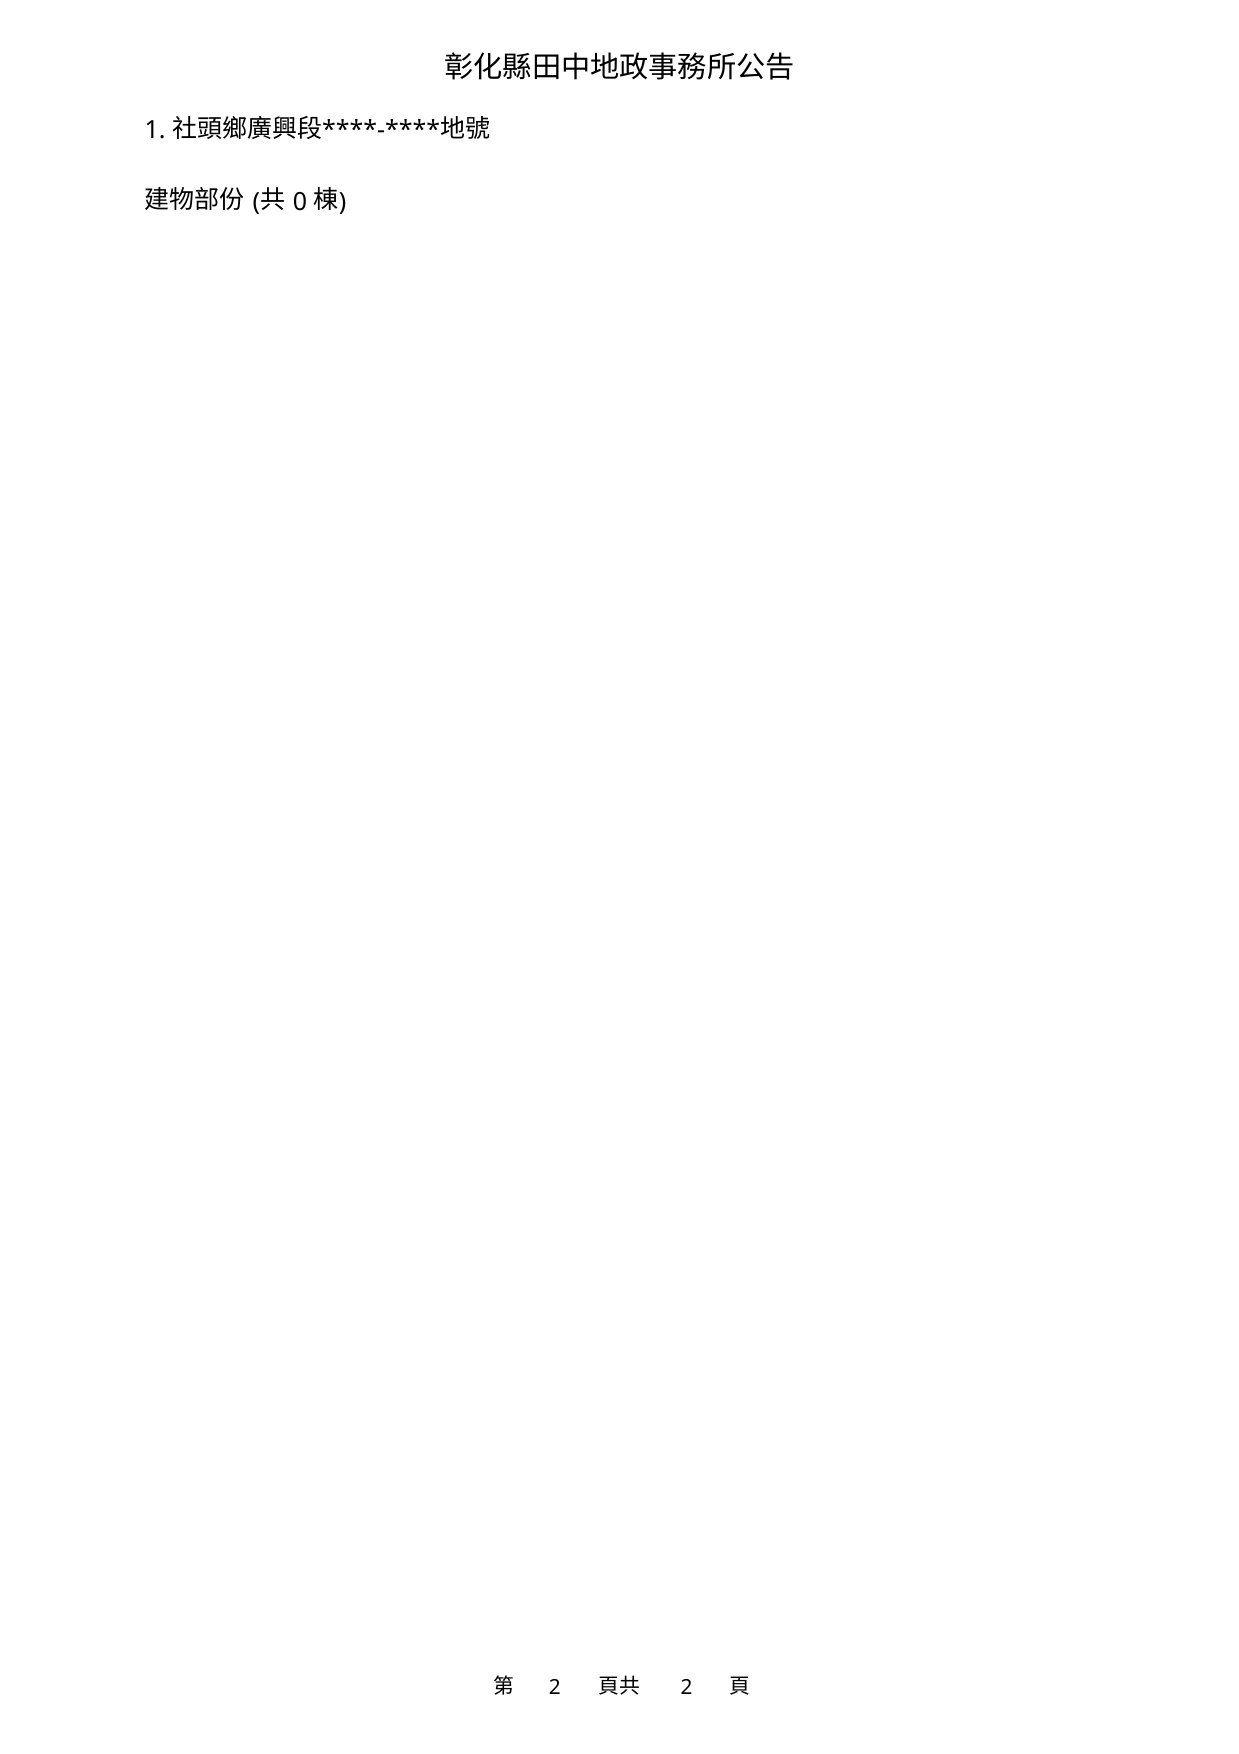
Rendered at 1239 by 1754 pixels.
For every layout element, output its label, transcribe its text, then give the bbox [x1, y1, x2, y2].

table_cell [1177, 166, 1239, 238]
table_header [653, 0, 719, 41]
table_cell [760, 1666, 1177, 1707]
table_cell [1177, 95, 1239, 166]
table_header [483, 0, 523, 41]
table_cell [0, 239, 62, 1666]
table_cell 彰化縣田中地政事務所公告 [62, 41, 1177, 94]
table_cell [524, 239, 585, 1666]
table_header [760, 0, 1177, 41]
table_cell 頁共 [585, 1666, 653, 1707]
table_cell [62, 1666, 483, 1707]
table_cell 第 [483, 1666, 523, 1707]
table_header [0, 0, 62, 41]
table_header [62, 0, 483, 41]
table_cell [653, 239, 719, 1666]
table_cell 頁 [720, 1666, 760, 1707]
table_cell [1177, 239, 1239, 1666]
table_cell [0, 166, 62, 238]
table_cell 2 [653, 1666, 719, 1707]
table_cell [483, 239, 523, 1666]
table_cell [62, 239, 483, 1666]
table_cell [0, 1666, 62, 1707]
table_cell 2 [524, 1666, 585, 1707]
table_cell [760, 239, 1177, 1666]
table_cell [720, 239, 760, 1666]
table_header [524, 0, 585, 41]
table_cell 建物部份 (共 0 棟) [62, 166, 1177, 238]
table_header [720, 0, 760, 41]
table_cell [585, 239, 653, 1666]
table_cell [0, 41, 62, 94]
table_cell 1. 社頭鄉廣興段****-****地號 [62, 95, 1177, 166]
table_header [585, 0, 653, 41]
table_cell [1177, 41, 1239, 94]
table_cell [1177, 1666, 1239, 1707]
table_header [1177, 0, 1239, 41]
table_cell [0, 95, 62, 166]
